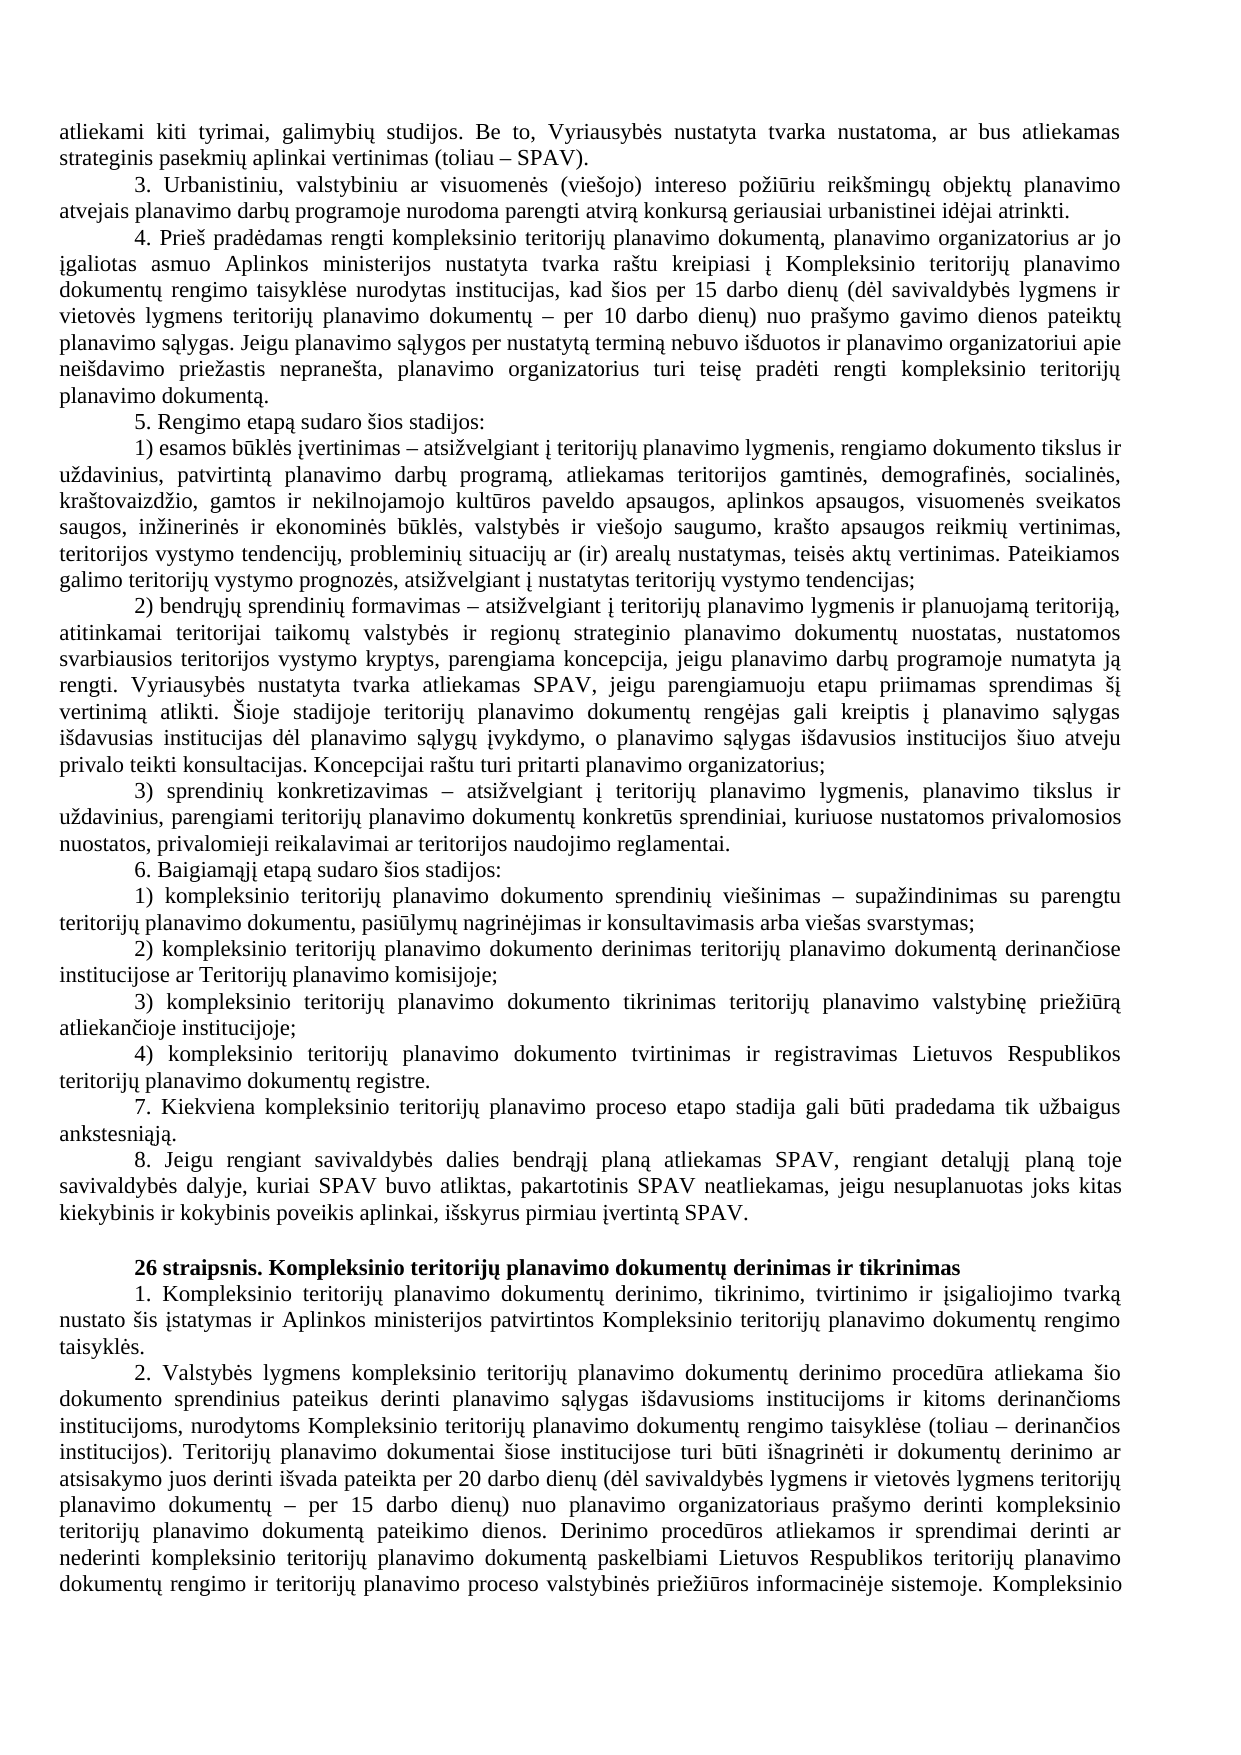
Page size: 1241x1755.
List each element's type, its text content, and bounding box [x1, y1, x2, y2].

text 7. Kiekviena kompleksinio teritorijų planavimo proceso etapo stadija gali būti pradedama tik užbaigus ankstesniąją. [59, 1093, 1122, 1146]
text 8. Jeigu rengiant savivaldybės dalies bendrąjį planą atliekamas SPAV, rengiant detalųjį planą toje savivaldybės dalyje, kuriai SPAV buvo atliktas, pakartotinis SPAV neatliekamas, jeigu nesuplanuotas joks kitas kiekybinis ir kokybinis poveikis aplinkai, išskyrus pirmiau įvertintą SPAV. [59, 1146, 1122, 1225]
text 6. Baigiamąjį etapą sudaro šios stadijos: [59, 856, 1122, 882]
text 2. Valstybės lygmens kompleksinio teritorijų planavimo dokumentų derinimo procedūra atliekama šio dokumento sprendinius pateikus derinti planavimo sąlygas išdavusioms institucijoms ir kitoms derinančioms institucijoms, nurodytoms Kompleksinio teritorijų planavimo dokumentų rengimo taisyklėse (toliau – derinančios institucijos). Teritorijų planavimo dokumentai šiose institucijose turi būti išnagrinėti ir dokumentų derinimo ar atsisakymo juos derinti išvada pateikta per 20 darbo dienų (dėl savivaldybės lygmens ir vietovės lygmens teritorijų planavimo dokumentų – per 15 darbo dienų) nuo planavimo organizatoriaus prašymo derinti kompleksinio teritorijų planavimo dokumentą pateikimo dienos. Derinimo procedūros atliekamos ir sprendimai derinti ar nederinti kompleksinio teritorijų planavimo dokumentą paskelbiami Lietuvos Respublikos teritorijų planavimo dokumentų rengimo ir teritorijų planavimo proceso valstybinės priežiūros informacinėje sistemoje. Kompleksinio [59, 1359, 1122, 1596]
text 1) esamos būklės įvertinimas – atsižvelgiant į teritorijų planavimo lygmenis, rengiamo dokumento tikslus ir uždavinius, patvirtintą planavimo darbų programą, atliekamas teritorijos gamtinės, demografinės, socialinės, kraštovaizdžio, gamtos ir nekilnojamojo kultūros paveldo apsaugos, aplinkos apsaugos, visuomenės sveikatos saugos, inžinerinės ir ekonominės būklės, valstybės ir viešojo saugumo, krašto apsaugos reikmių vertinimas, teritorijos vystymo tendencijų, probleminių situacijų ar (ir) arealų nustatymas, teisės aktų vertinimas. Pateikiamos galimo teritorijų vystymo prognozės, atsižvelgiant į nustatytas teritorijų vystymo tendencijas; [59, 434, 1122, 592]
text 4) kompleksinio teritorijų planavimo dokumento tvirtinimas ir registravimas Lietuvos Respublikos teritorijų planavimo dokumentų registre. [59, 1041, 1122, 1093]
text 3. Urbanistiniu, valstybiniu ar visuomenės (viešojo) intereso požiūriu reikšmingų objektų planavimo atvejais planavimo darbų programoje nurodoma parengti atvirą konkursą geriausiai urbanistinei idėjai atrinkti. [59, 171, 1122, 223]
text 2) kompleksinio teritorijų planavimo dokumento derinimas teritorijų planavimo dokumentą derinančiose institucijose ar Teritorijų planavimo komisijoje; [59, 935, 1122, 988]
text atliekami kiti tyrimai, galimybių studijos. Be to, Vyriausybės nustatyta tvarka nustatoma, ar bus atliekamas strateginis pasekmių aplinkai vertinimas (toliau – SPAV). [59, 118, 1122, 171]
text 1. Kompleksinio teritorijų planavimo dokumentų derinimo, tikrinimo, tvirtinimo ir įsigaliojimo tvarką nustato šis įstatymas ir Aplinkos ministerijos patvirtintos Kompleksinio teritorijų planavimo dokumentų rengimo taisyklės. [59, 1280, 1122, 1359]
text 3) kompleksinio teritorijų planavimo dokumento tikrinimas teritorijų planavimo valstybinę priežiūrą atliekančioje institucijoje; [59, 988, 1122, 1041]
text 1) kompleksinio teritorijų planavimo dokumento sprendinių viešinimas – supažindinimas su parengtu teritorijų planavimo dokumentu, pasiūlymų nagrinėjimas ir konsultavimasis arba viešas svarstymas; [59, 882, 1122, 935]
text 5. Rengimo etapą sudaro šios stadijos: [59, 408, 1122, 434]
text 4. Prieš pradėdamas rengti kompleksinio teritorijų planavimo dokumentą, planavimo organizatorius ar jo įgaliotas asmuo Aplinkos ministerijos nustatyta tvarka raštu kreipiasi į Kompleksinio teritorijų planavimo dokumentų rengimo taisyklėse nurodytas institucijas, kad šios per 15 darbo dienų (dėl savivaldybės lygmens ir vietovės lygmens teritorijų planavimo dokumentų – per 10 darbo dienų) nuo prašymo gavimo dienos pateiktų planavimo sąlygas. Jeigu planavimo sąlygos per nustatytą terminą nebuvo išduotos ir planavimo organizatoriui apie neišdavimo priežastis nepranešta, planavimo organizatorius turi teisę pradėti rengti kompleksinio teritorijų planavimo dokumentą. [59, 223, 1122, 408]
text 26 straipsnis. Kompleksinio teritorijų planavimo dokumentų derinimas ir tikrinimas [134, 1254, 1122, 1280]
text 3) sprendinių konkretizavimas – atsižvelgiant į teritorijų planavimo lygmenis, planavimo tikslus ir uždavinius, parengiami teritorijų planavimo dokumentų konkretūs sprendiniai, kuriuose nustatomos privalomosios nuostatos, privalomieji reikalavimai ar teritorijos naudojimo reglamentai. [59, 777, 1122, 856]
text 2) bendrųjų sprendinių formavimas – atsižvelgiant į teritorijų planavimo lygmenis ir planuojamą teritoriją, atitinkamai teritorijai taikomų valstybės ir regionų strateginio planavimo dokumentų nuostatas, nustatomos svarbiausios teritorijos vystymo kryptys, parengiama koncepcija, jeigu planavimo darbų programoje numatyta ją rengti. Vyriausybės nustatyta tvarka atliekamas SPAV, jeigu parengiamuoju etapu priimamas sprendimas šį vertinimą atlikti. Šioje stadijoje teritorijų planavimo dokumentų rengėjas gali kreiptis į planavimo sąlygas išdavusias institucijas dėl planavimo sąlygų įvykdymo, o planavimo sąlygas išdavusios institucijos šiuo atveju privalo teikti konsultacijas. Koncepcijai raštu turi pritarti planavimo organizatorius; [59, 592, 1122, 777]
